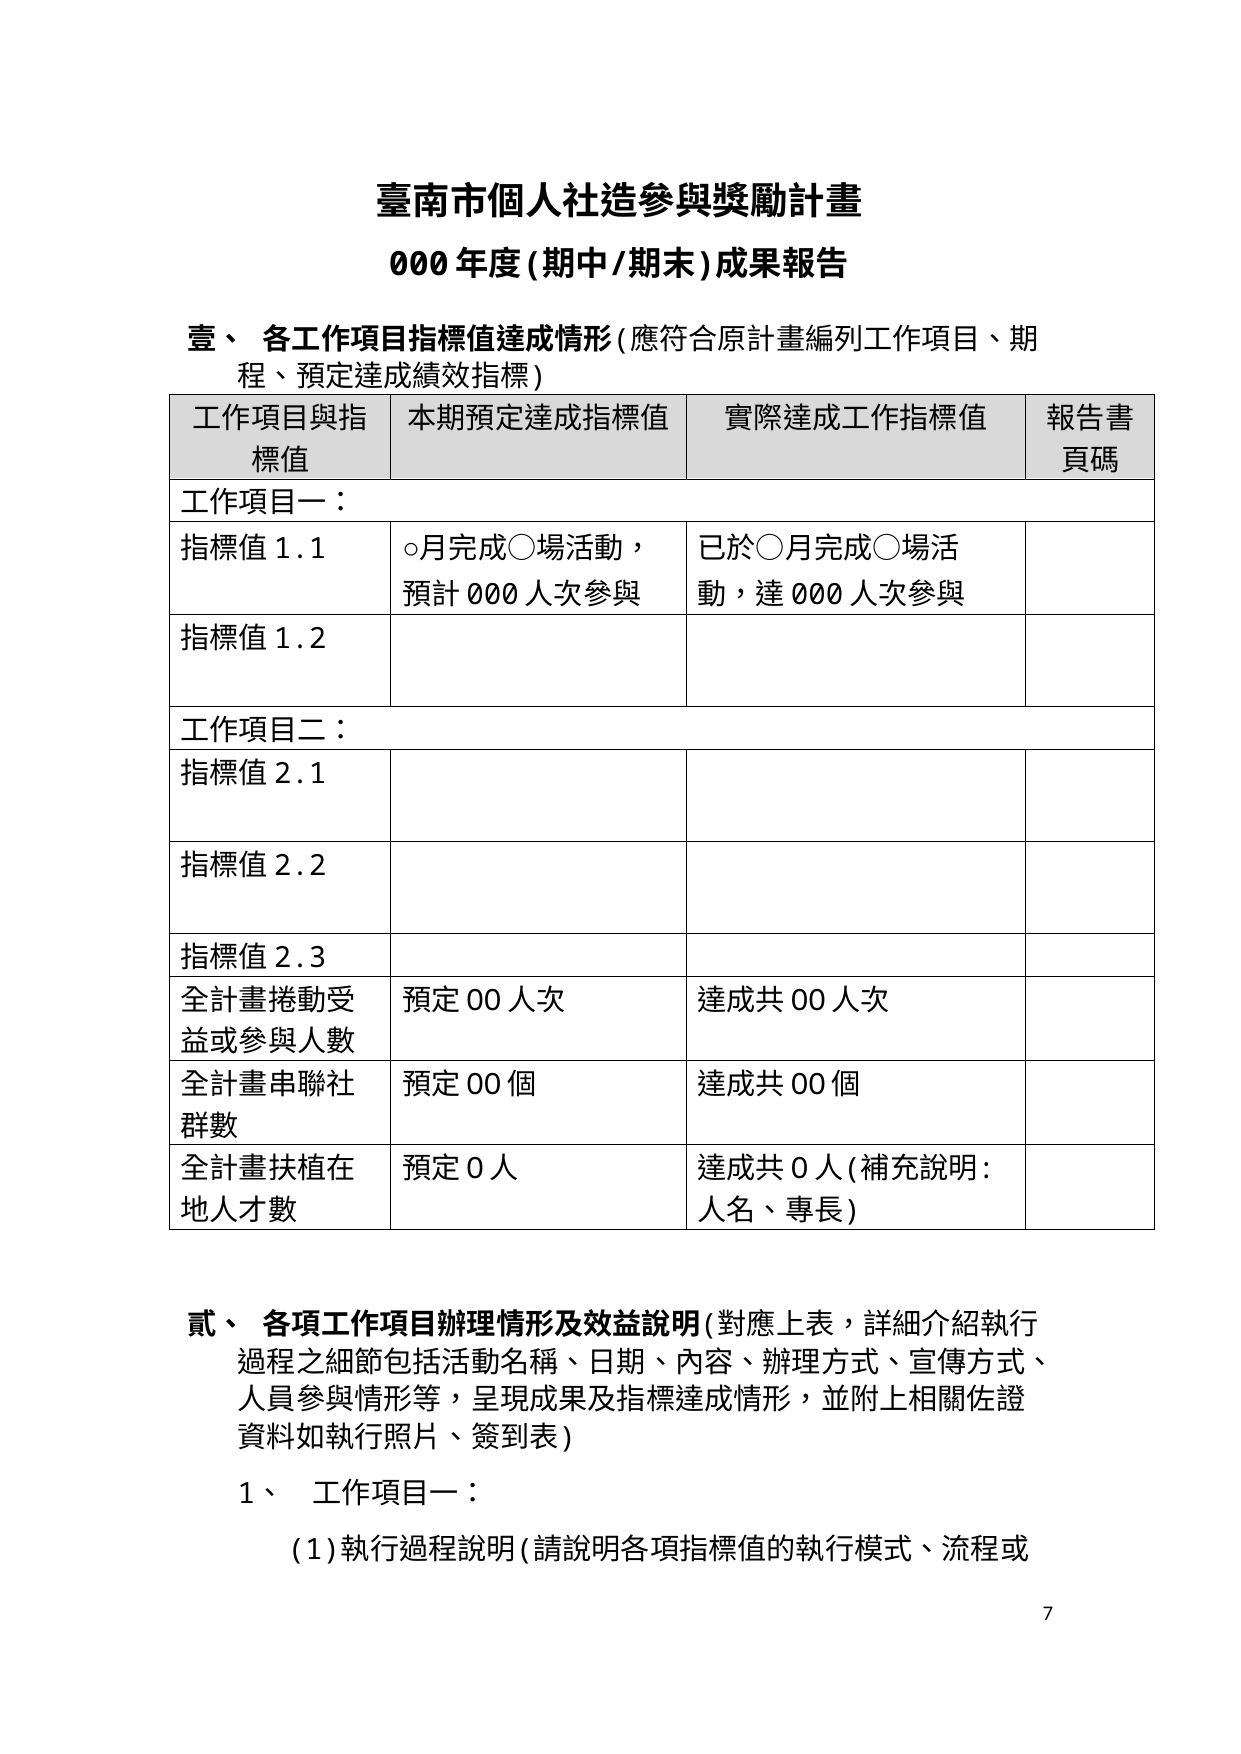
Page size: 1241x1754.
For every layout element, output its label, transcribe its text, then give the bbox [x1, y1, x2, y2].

text 臺南市個人社造參與獎勵計畫 [187, 157, 1050, 219]
list 各項工作項目辦理情形及效益說明(對應上表，詳細介紹執行過程之細節包括活動名稱、日期、內容、辦理方式、宣傳方式、人員參與情形等，呈現成果及指標達成情形，並附上相關佐證資料如執行照片、簽到表) [187, 1305, 1053, 1455]
table_cell [1026, 615, 1154, 706]
table_cell 達成共O人(補充說明:人名、專長) [687, 1145, 1025, 1229]
table_header 實際達成工作指標值 [687, 395, 1025, 478]
table_cell 預定O人 [391, 1145, 686, 1229]
table_cell ○月完成○場活動，預計000人次參與 [391, 522, 686, 614]
text 000年度(期中/期末)成果報告 [187, 219, 1050, 282]
table_cell 預定OO人次 [391, 977, 686, 1060]
table_cell 全計畫捲動受益或參與人數 [170, 977, 390, 1060]
table_cell 工作項目二： [170, 707, 1154, 749]
table_cell [1026, 842, 1154, 933]
table_header 工作項目與指標值 [170, 395, 390, 478]
table_header 報告書頁碼 [1026, 395, 1154, 478]
table_cell [1026, 1145, 1154, 1229]
table_cell 指標值2.1 [170, 750, 390, 841]
table_cell [391, 842, 686, 933]
table_cell [687, 615, 1025, 706]
table_cell [687, 842, 1025, 933]
table_cell 全計畫扶植在地人才數 [170, 1145, 390, 1229]
list 各工作項目指標值達成情形(應符合原計畫編列工作項目、期程、預定達成績效指標) [187, 319, 1053, 394]
table_cell 指標值1.2 [170, 615, 390, 706]
table_cell 預定OO個 [391, 1061, 686, 1144]
table_cell [1026, 977, 1154, 1060]
table_cell 達成共OO個 [687, 1061, 1025, 1144]
table_cell [1026, 934, 1154, 976]
list 執行過程說明(請說明各項指標值的執行模式、流程或 [287, 1530, 1053, 1567]
table_cell [687, 934, 1025, 976]
table_cell 指標值2.3 [170, 934, 390, 976]
table_cell 指標值1.1 [170, 522, 390, 614]
table_cell 已於○月完成○場活動，達000人次參與 [687, 522, 1025, 614]
table_cell 達成共OO人次 [687, 977, 1025, 1060]
table_header 本期預定達成指標值 [391, 395, 686, 478]
table_cell [391, 615, 686, 706]
table_cell 工作項目一： [170, 480, 1154, 521]
table_cell [687, 750, 1025, 841]
table_cell 全計畫串聯社群數 [170, 1061, 390, 1144]
table_cell [391, 750, 686, 841]
table_cell [1026, 522, 1154, 614]
table_cell 指標值2.2 [170, 842, 390, 933]
table_cell [1026, 1061, 1154, 1144]
table_cell [391, 934, 686, 976]
table_cell [1026, 750, 1154, 841]
list 工作項目一： [237, 1473, 1053, 1511]
